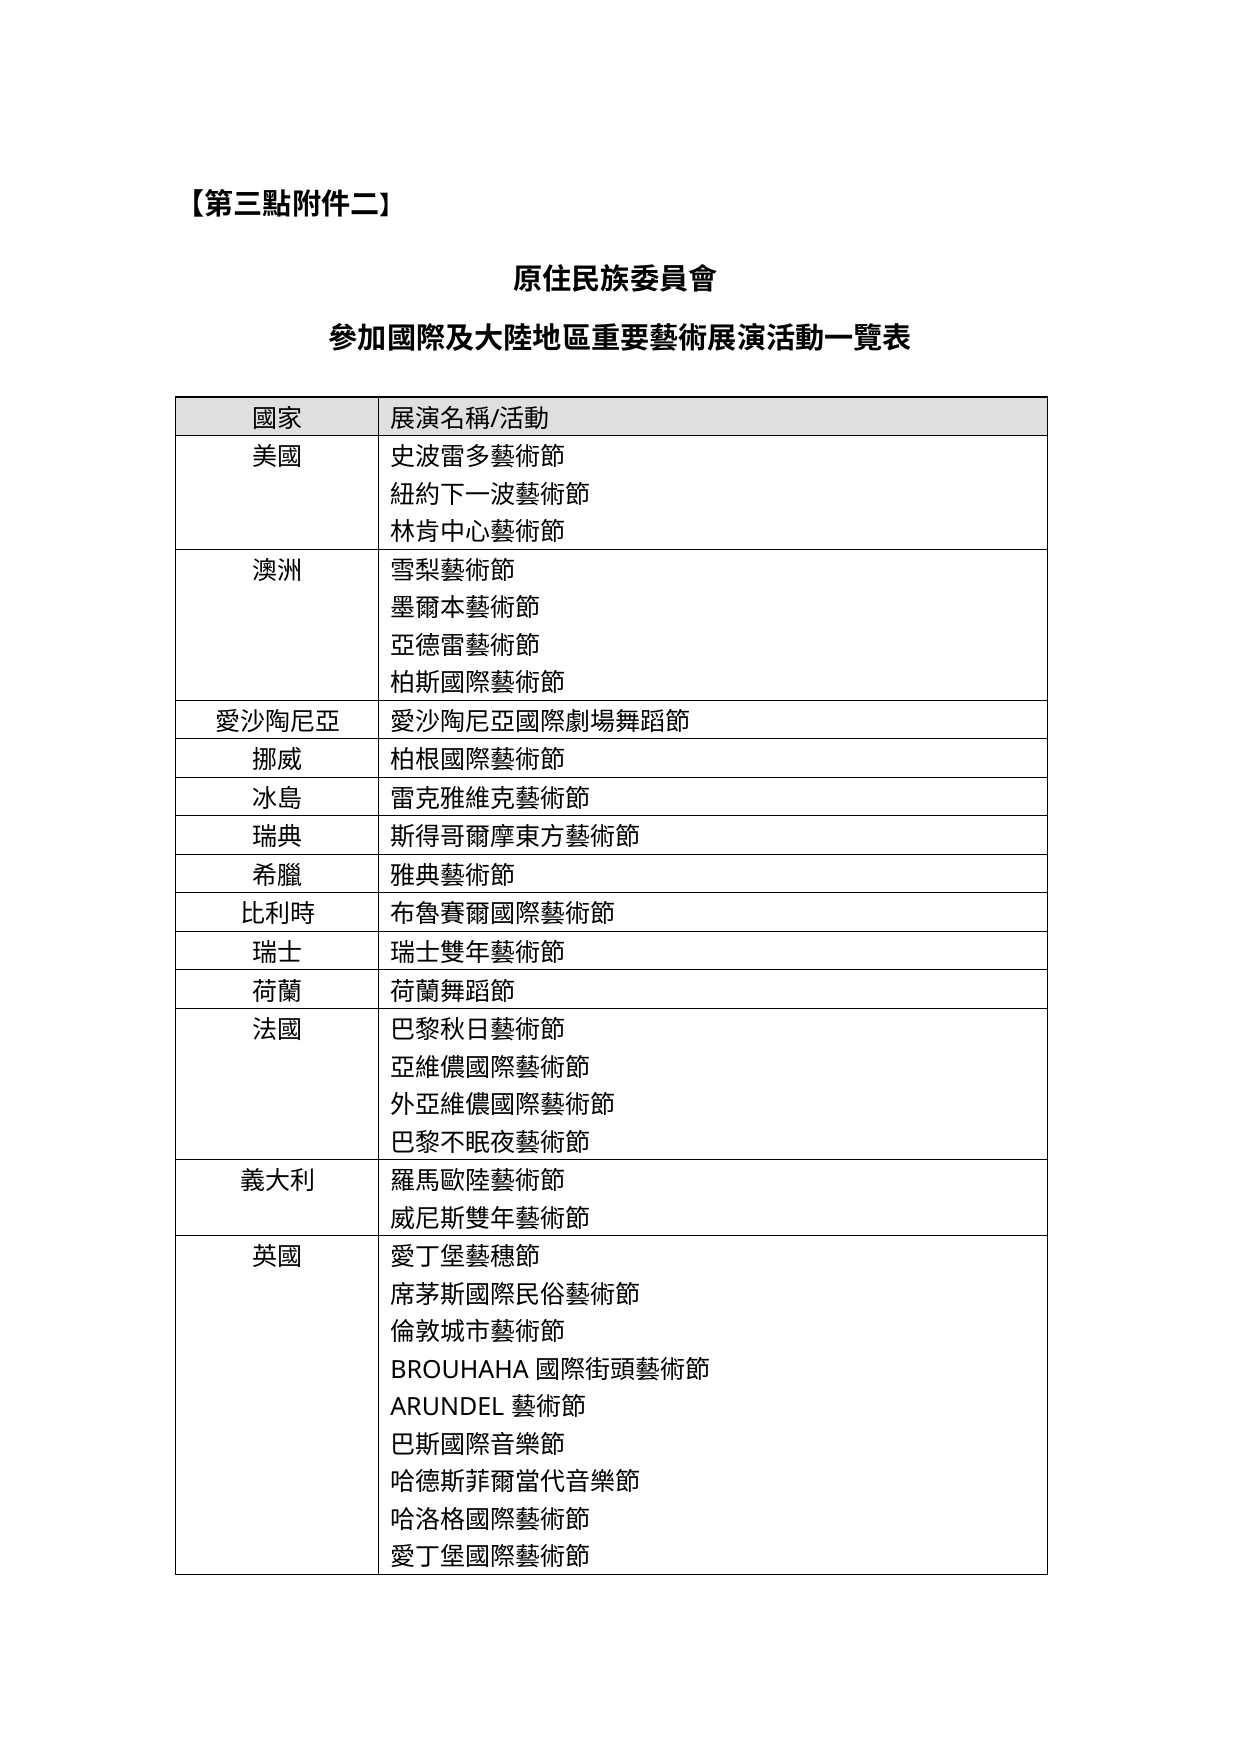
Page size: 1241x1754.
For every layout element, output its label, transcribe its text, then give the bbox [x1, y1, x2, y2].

table_cell 冰島 [176, 778, 378, 815]
table_cell 義大利 [176, 1160, 378, 1235]
table_cell 希臘 [176, 855, 378, 892]
table_cell 美國 [176, 436, 378, 548]
table_cell 荷蘭 [176, 970, 378, 1008]
table_cell 柏根國際藝術節 [379, 739, 1047, 777]
table_cell 雷克雅維克藝術節 [379, 778, 1047, 815]
table_cell 布魯賽爾國際藝術節 [379, 893, 1047, 931]
table_cell 瑞士 [176, 932, 378, 969]
table_cell 瑞士雙年藝術節 [379, 932, 1047, 969]
text 參加國際及大陸地區重要藝術展演活動一覽表 [187, 314, 1053, 357]
table_cell 瑞典 [176, 816, 378, 854]
table_cell 法國 [176, 1009, 378, 1159]
table_cell 英國 [176, 1236, 378, 1573]
table_cell 荷蘭舞蹈節 [379, 970, 1047, 1008]
table_cell 愛沙陶尼亞 [176, 701, 378, 738]
text 【第三點附件二】 [87, 164, 1043, 239]
table_header 展演名稱/活動 [379, 398, 1047, 435]
table_cell 澳洲 [176, 550, 378, 699]
table_header 國家 [176, 398, 378, 435]
table_cell 雪梨藝術節 墨爾本藝術節 亞德雷藝術節 柏斯國際藝術節 [379, 550, 1047, 699]
table_cell 挪威 [176, 739, 378, 777]
table_cell 羅馬歐陸藝術節 威尼斯雙年藝術節 [379, 1160, 1047, 1235]
table_cell 斯得哥爾摩東方藝術節 [379, 816, 1047, 854]
table_cell 愛沙陶尼亞國際劇場舞蹈節 [379, 701, 1047, 738]
table_cell 雅典藝術節 [379, 855, 1047, 892]
table_cell 比利時 [176, 893, 378, 931]
table_cell 巴黎秋日藝術節 亞維儂國際藝術節 外亞維儂國際藝術節 巴黎不眠夜藝術節 [379, 1009, 1047, 1159]
table_cell 愛丁堡藝穗節 席茅斯國際民俗藝術節 倫敦城市藝術節 BROUHAHA 國際街頭藝術節 ARUNDEL 藝術節 巴斯國際音樂節 哈德斯菲爾當代音樂節 哈洛格國際藝術節 愛丁堡國際藝術節 [379, 1236, 1047, 1573]
text 原住民族委員會 [187, 239, 1043, 314]
table_cell 史波雷多藝術節 紐約下一波藝術節 林肯中心藝術節 [379, 436, 1047, 548]
